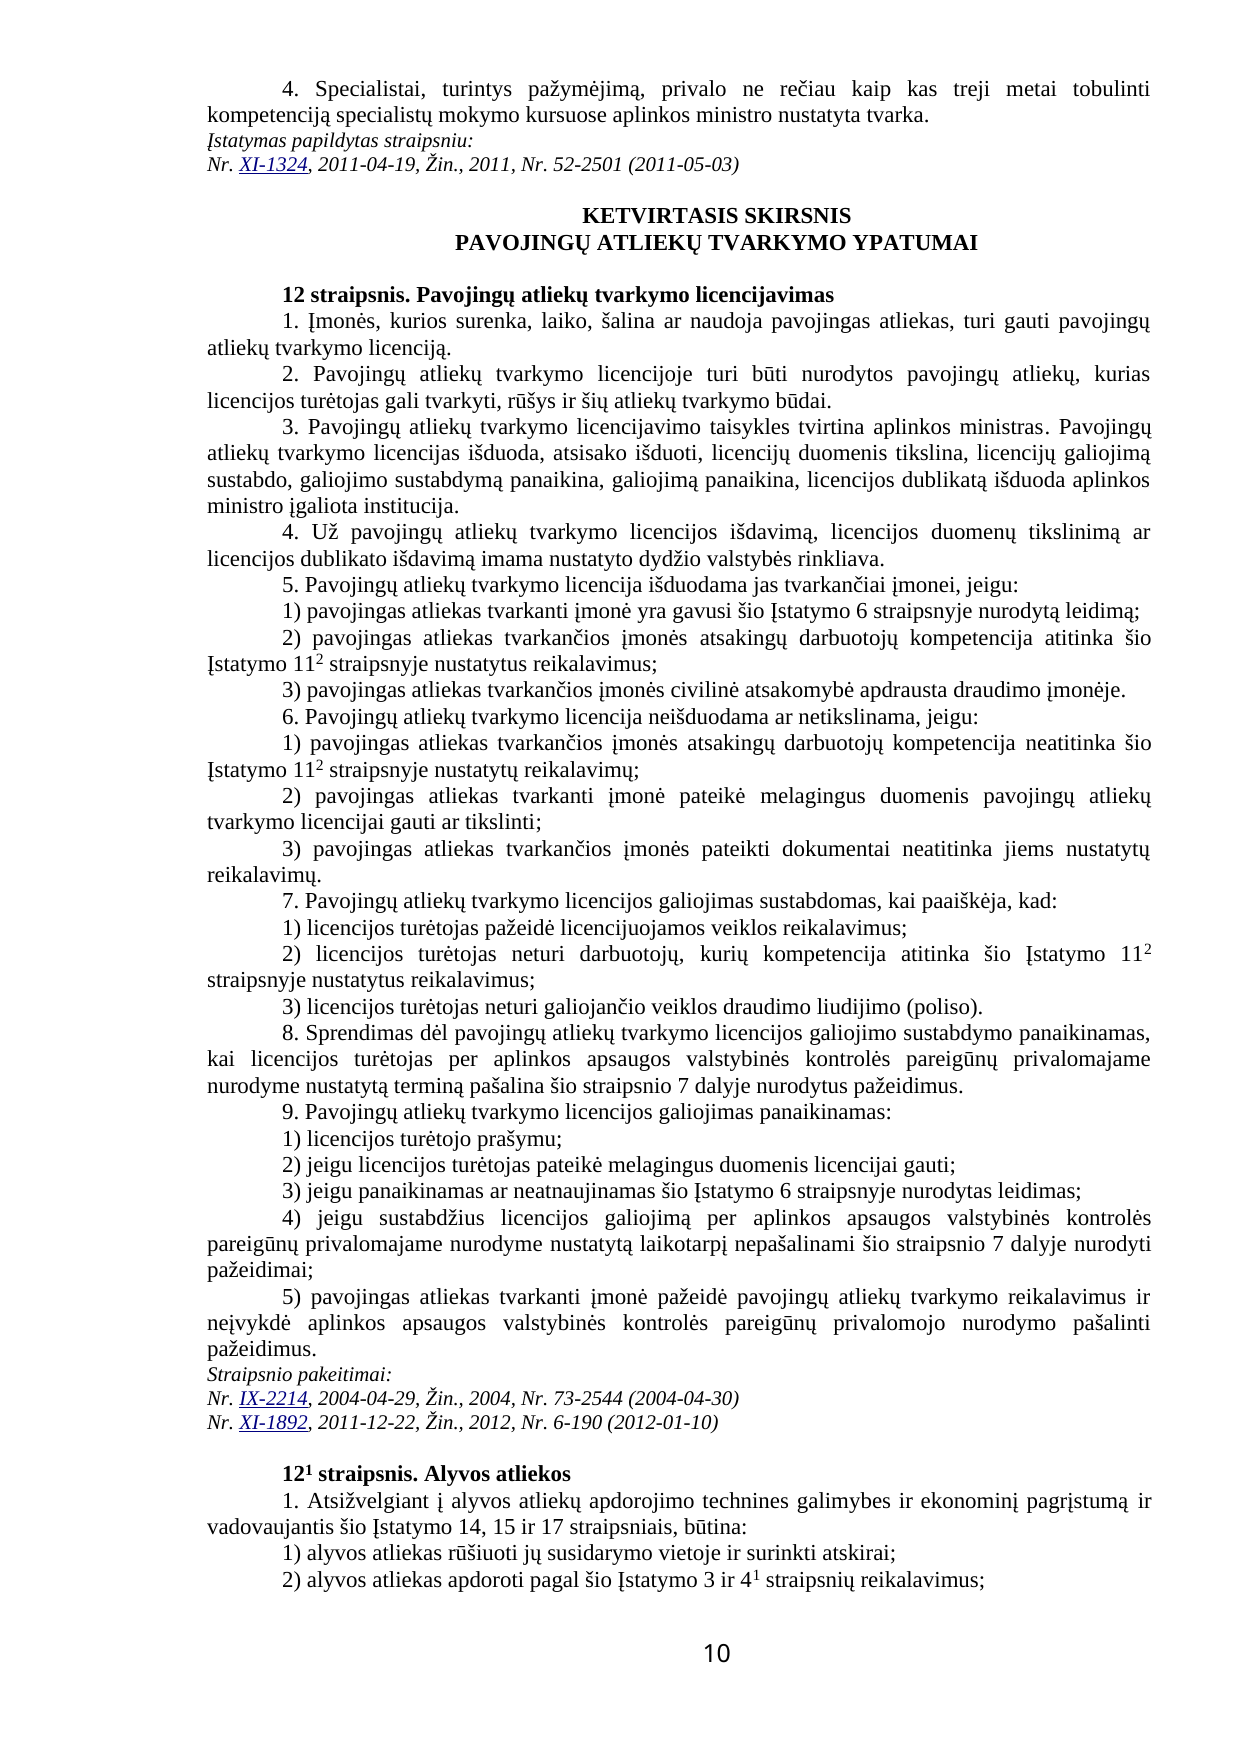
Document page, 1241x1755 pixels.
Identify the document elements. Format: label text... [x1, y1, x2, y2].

text Nr. XI-1324, 2011-04-19, Žin., 2011, Nr. 52-2501 (2011-05-03) [207, 152, 1152, 176]
text 2) licencijos turėtojas neturi darbuotojų, kurių kompetencija atitinka šio Įstatymo 112 straipsnyje nustatytus reikalavimus; [207, 940, 1152, 993]
text 4. Specialistai, turintys pažymėjimą, privalo ne rečiau kaip kas treji metai tobulinti kompetenciją specialistų mokymo kursuose aplinkos ministro nustatyta tvarka. [207, 75, 1152, 128]
text 2. Pavojingų atliekų tvarkymo licencijoje turi būti nurodytos pavojingų atliekų, kurias licencijos turėtojas gali tvarkyti, rūšys ir šių atliekų tvarkymo būdai. [207, 360, 1152, 413]
text 3) pavojingas atliekas tvarkančios įmonės pateikti dokumentai neatitinka jiems nustatytų reikalavimų. [207, 835, 1152, 887]
text 1. Atsižvelgiant į alyvos atliekų apdorojimo technines galimybes ir ekonominį pagrįstumą ir vadovaujantis šio Įstatymo 14, 15 ir 17 straipsniais, būtina: [207, 1487, 1152, 1539]
text 3) pavojingas atliekas tvarkančios įmonės civilinė atsakomybė apdrausta draudimo įmonėje. [207, 677, 1152, 703]
text 4. Už pavojingų atliekų tvarkymo licencijos išdavimą, licencijos duomenų tikslinimą ar licencijos dublikato išdavimą imama nustatyto dydžio valstybės rinkliava. [207, 518, 1152, 571]
text 1) pavojingas atliekas tvarkančios įmonės atsakingų darbuotojų kompetencija neatitinka šio Įstatymo 112 straipsnyje nustatytų reikalavimų; [207, 729, 1152, 782]
text 1. Įmonės, kurios surenka, laiko, šalina ar naudoja pavojingas atliekas, turi gauti pavojingų atliekų tvarkymo licenciją. [207, 308, 1152, 360]
text Įstatymas papildytas straipsniu: [207, 128, 1152, 152]
text 7. Pavojingų atliekų tvarkymo licencijos galiojimas sustabdomas, kai paaiškėja, kad: [207, 887, 1152, 914]
text 8. Sprendimas dėl pavojingų atliekų tvarkymo licencijos galiojimo sustabdymo panaikinamas, kai licencijos turėtojas per aplinkos apsaugos valstybinės kontrolės pareigūnų privalomajame nurodyme nustatytą terminą pašalina šio straipsnio 7 dalyje nurodytus pažeidimus. [207, 1019, 1152, 1098]
text Nr. XI-1892, 2011-12-22, Žin., 2012, Nr. 6-190 (2012-01-10) [207, 1410, 1152, 1434]
text 5) pavojingas atliekas tvarkanti įmonė pažeidė pavojingų atliekų tvarkymo reikalavimus ir neįvykdė aplinkos apsaugos valstybinės kontrolės pareigūnų privalomojo nurodymo pašalinti pažeidimus. [207, 1283, 1152, 1362]
text 6. Pavojingų atliekų tvarkymo licencija neišduodama ar netikslinama, jeigu: [207, 703, 1152, 729]
text 121 straipsnis. Alyvos atliekos [207, 1460, 1152, 1487]
text 1) pavojingas atliekas tvarkanti įmonė yra gavusi šio Įstatymo 6 straipsnyje nurodytą leidimą; [207, 597, 1152, 624]
text 2) jeigu licencijos turėtojas pateikė melagingus duomenis licencijai gauti; [207, 1151, 1152, 1177]
text PAVOJINGŲ ATLIEKŲ TVARKYMO YPATUMAI [207, 228, 1152, 255]
text 1) alyvos atliekas rūšiuoti jų susidarymo vietoje ir surinkti atskirai; [207, 1539, 1152, 1566]
text 2) alyvos atliekas apdoroti pagal šio Įstatymo 3 ir 41 straipsnių reikalavimus; [207, 1566, 1152, 1592]
text 4) jeigu sustabdžius licencijos galiojimą per aplinkos apsaugos valstybinės kontrolės pareigūnų privalomajame nurodyme nustatytą laikotarpį nepašalinami šio straipsnio 7 dalyje nurodyti pažeidimai; [207, 1204, 1152, 1283]
text 9. Pavojingų atliekų tvarkymo licencijos galiojimas panaikinamas: [207, 1098, 1152, 1124]
text 5. Pavojingų atliekų tvarkymo licencija išduodama jas tvarkančiai įmonei, jeigu: [207, 571, 1152, 597]
text Nr. IX-2214, 2004-04-29, Žin., 2004, Nr. 73-2544 (2004-04-30) [207, 1386, 1152, 1410]
text 2) pavojingas atliekas tvarkančios įmonės atsakingų darbuotojų kompetencija atitinka šio Įstatymo 112 straipsnyje nustatytus reikalavimus; [207, 624, 1152, 677]
text 12 straipsnis. Pavojingų atliekų tvarkymo licencijavimas [207, 281, 1152, 308]
text 3. Pavojingų atliekų tvarkymo licencijavimo taisykles tvirtina aplinkos ministras. Pavojingų atliekų tvarkymo licencijas išduoda, atsisako išduoti, licencijų duomenis tikslina, licencijų galiojimą sustabdo, galiojimo sustabdymą panaikina, galiojimą panaikina, licencijos dublikatą išduoda aplinkos ministro įgaliota institucija. [207, 413, 1152, 518]
text 1) licencijos turėtojas pažeidė licencijuojamos veiklos reikalavimus; [207, 914, 1152, 940]
text 3) jeigu panaikinamas ar neatnaujinamas šio Įstatymo 6 straipsnyje nurodytas leidimas; [207, 1177, 1152, 1204]
text 2) pavojingas atliekas tvarkanti įmonė pateikė melagingus duomenis pavojingų atliekų tvarkymo licencijai gauti ar tikslinti; [207, 782, 1152, 835]
text 3) licencijos turėtojas neturi galiojančio veiklos draudimo liudijimo (poliso). [207, 993, 1152, 1019]
text Ketvirtasis skirsnis [207, 202, 1152, 228]
text Straipsnio pakeitimai: [207, 1362, 1152, 1386]
text 1) licencijos turėtojo prašymu; [207, 1124, 1152, 1151]
